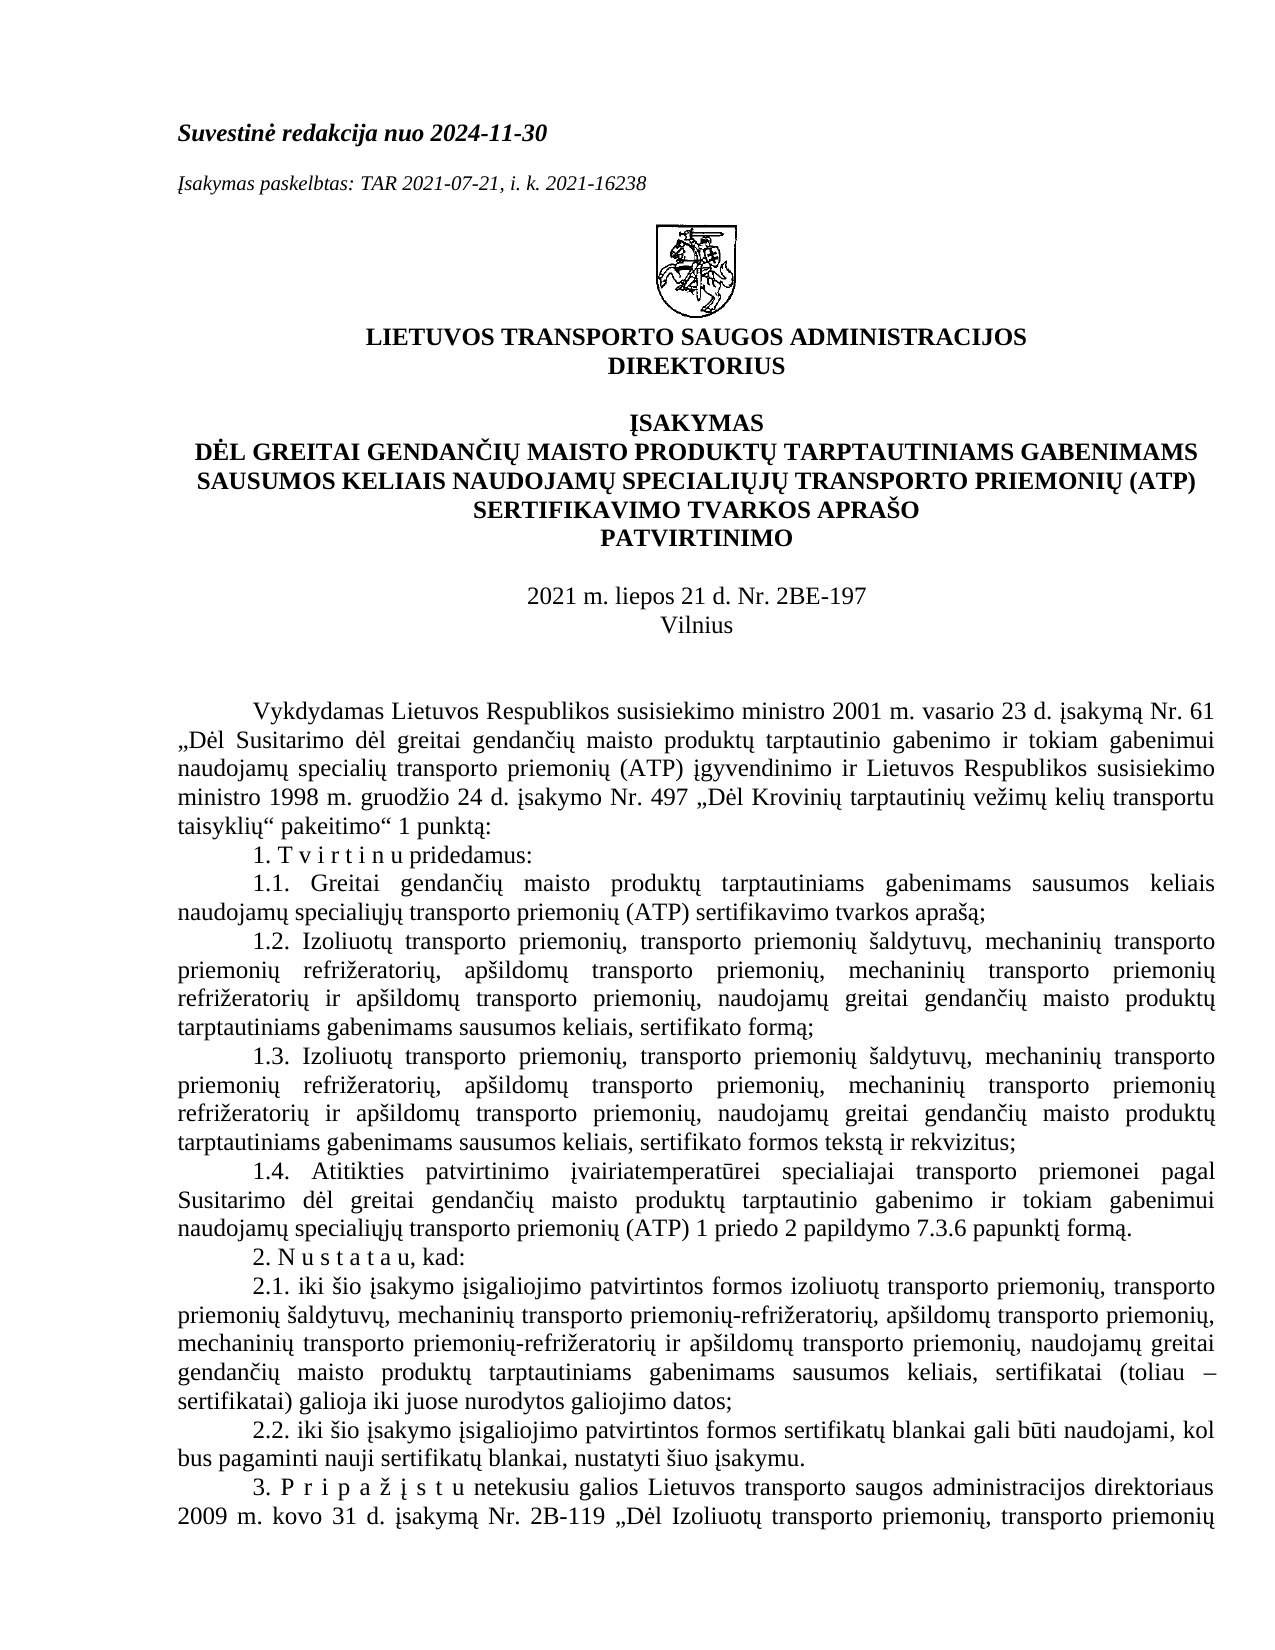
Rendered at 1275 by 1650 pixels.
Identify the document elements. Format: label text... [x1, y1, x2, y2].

text 2.2. iki šio įsakymo įsigaliojimo patvirtintos formos sertifikatų blankai gali būti naudojami, kol bus pagaminti nauji sertifikatų blankai, nustatyti šiuo įsakymu. [177, 1415, 1216, 1472]
text 1.4. Atitikties patvirtinimo įvairiatemperatūrei specialiajai transporto priemonei pagal Susitarimo dėl greitai gendančių maisto produktų tarptautinio gabenimo ir tokiam gabenimui naudojamų specialiųjų transporto priemonių (ATP) 1 priedo 2 papildymo 7.3.6 papunktį formą. [177, 1156, 1216, 1242]
text 2. N u s t a t a u, kad: [177, 1242, 1216, 1271]
text ĮSAKYMAS [177, 408, 1216, 437]
text DIREKTORIUS [177, 351, 1216, 380]
text Suvestinė redakcija nuo 2024-11-30 [177, 118, 1216, 147]
text 3. P r i p a ž į s t u netekusiu galios Lietuvos transporto saugos administracijos direktoriaus 2009 m. kovo 31 d. įsakymą Nr. 2B-119 „Dėl Izoliuotų transporto priemonių, transporto priemonių [177, 1472, 1216, 1530]
text 2021 m. liepos 21 d. Nr. 2BE-197 [177, 581, 1216, 610]
text 1.1. Greitai gendančių maisto produktų tarptautiniams gabenimams sausumos keliais naudojamų specialiųjų transporto priemonių (ATP) sertifikavimo tvarkos aprašą; [177, 868, 1216, 926]
text PATVIRTINIMO [177, 523, 1216, 552]
text Įsakymas paskelbtas: TAR 2021-07-21, i. k. 2021-16238 [177, 171, 1216, 195]
text Vilnius [177, 610, 1216, 638]
text 2.1. iki šio įsakymo įsigaliojimo patvirtintos formos izoliuotų transporto priemonių, transporto priemonių šaldytuvų, mechaninių transporto priemonių-refrižeratorių, apšildomų transporto priemonių, mechaninių transporto priemonių-refrižeratorių ir apšildomų transporto priemonių, naudojamų greitai gendančių maisto produktų tarptautiniams gabenimams sausumos keliais, sertifikatai (toliau – sertifikatai) galioja iki juose nurodytos galiojimo datos; [177, 1271, 1216, 1415]
text Vykdydamas Lietuvos Respublikos susisiekimo ministro 2001 m. vasario 23 d. įsakymą Nr. 61 „Dėl Susitarimo dėl greitai gendančių maisto produktų tarptautinio gabenimo ir tokiam gabenimui naudojamų specialių transporto priemonių (ATP) įgyvendinimo ir Lietuvos Respublikos susisiekimo ministro 1998 m. gruodžio 24 d. įsakymo Nr. 497 „Dėl Krovinių tarptautinių vežimų kelių transportu taisyklių“ pakeitimo“ 1 punktą: [177, 696, 1216, 840]
text 1.2. Izoliuotų transporto priemonių, transporto priemonių šaldytuvų, mechaninių transporto priemonių refrižeratorių, apšildomų transporto priemonių, mechaninių transporto priemonių refrižeratorių ir apšildomų transporto priemonių, naudojamų greitai gendančių maisto produktų tarptautiniams gabenimams sausumos keliais, sertifikato formą; [177, 926, 1216, 1041]
text LIETUVOS TRANSPORTO SAUGOS ADMINISTRACIJOS [177, 322, 1216, 351]
text 1. T v i r t i n u pridedamus: [177, 840, 1216, 868]
text DĖL GREITAI GENDANČIŲ MAISTO PRODUKTŲ TARPTAUTINIAMS GABENIMAMS SAUSUMOS KELIAIS NAUDOJAMŲ SPECIALIŲJŲ TRANSPORTO PRIEMONIŲ (ATP) SERTIFIKAVIMO TVARKOS APRAŠO [177, 437, 1216, 523]
text 1.3. Izoliuotų transporto priemonių, transporto priemonių šaldytuvų, mechaninių transporto priemonių refrižeratorių, apšildomų transporto priemonių, mechaninių transporto priemonių refrižeratorių ir apšildomų transporto priemonių, naudojamų greitai gendančių maisto produktų tarptautiniams gabenimams sausumos keliais, sertifikato formos tekstą ir rekvizitus; [177, 1041, 1216, 1156]
